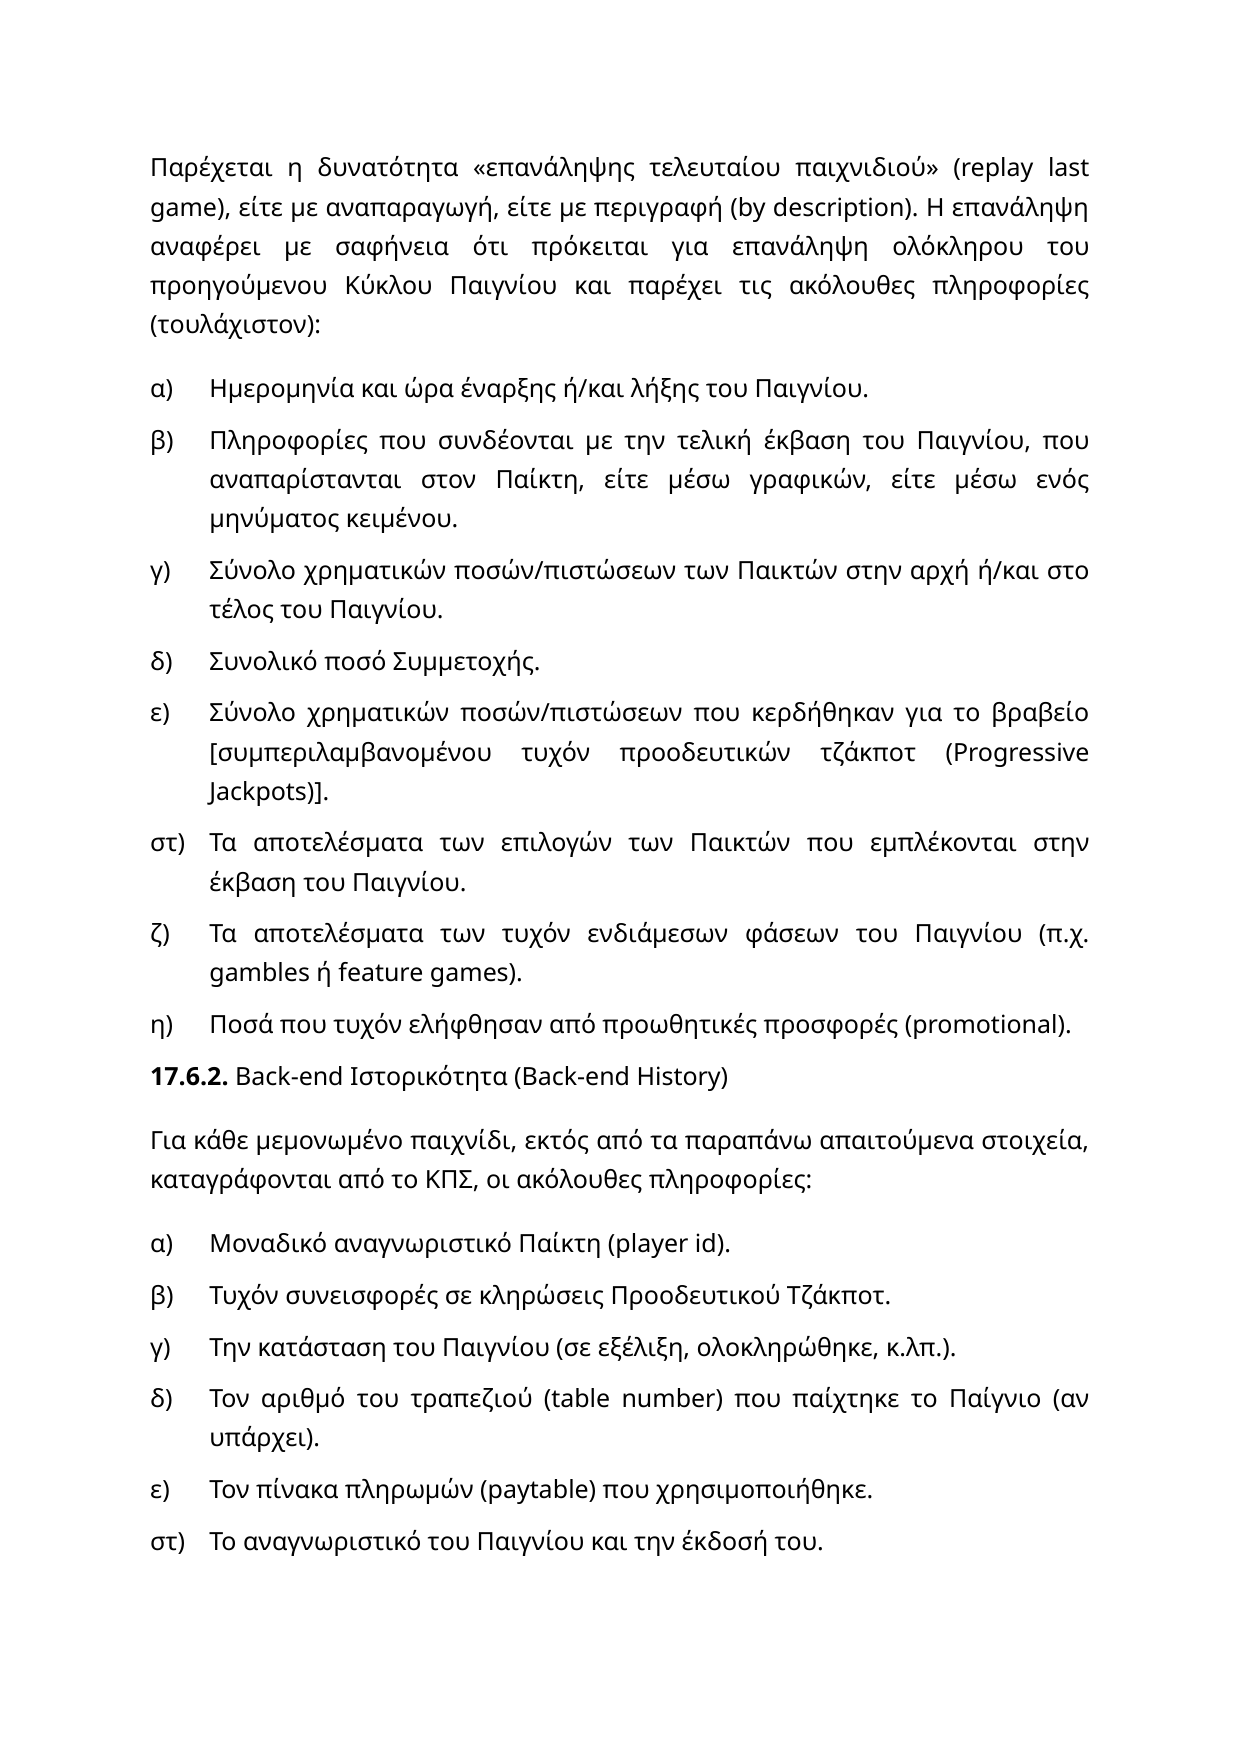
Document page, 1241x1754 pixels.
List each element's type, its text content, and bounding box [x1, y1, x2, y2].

text Για κάθε μεμονωμένο παιχνίδι, εκτός από τα παραπάνω απαιτούμενα στοιχεία, καταγράφονται από το ΚΠΣ, οι ακόλουθες πληροφορίες: [150, 1122, 1090, 1196]
list ε) Σύνολο χρηματικών ποσών/πιστώσεων που κερδήθηκαν για το βραβείο [συμπεριλαμβανομένου τυχόν προοδευτικών τζάκποτ (Progressive Jackpots)]. [150, 695, 1090, 807]
list β) Τυχόν συνεισφορές σε κληρώσεις Προοδευτικού Τζάκποτ. [150, 1277, 1090, 1312]
list δ) Συνολικό ποσό Συμμετοχής. [150, 643, 1090, 677]
list η) Ποσά που τυχόν ελήφθησαν από προωθητικές προσφορές (promotional). [150, 1007, 1090, 1041]
list ε) Τον πίνακα πληρωμών (paytable) που χρησιμοποιήθηκε. [150, 1472, 1090, 1506]
list στ) Τα αποτελέσματα των επιλογών των Παικτών που εμπλέκονται στην έκβαση του Παιγνίου. [150, 825, 1090, 898]
list ζ) Τα αποτελέσματα των τυχόν ενδιάμεσων φάσεων του Παιγνίου (π.χ. gambles ή feature games). [150, 916, 1090, 989]
text Παρέχεται η δυνατότητα «επανάληψης τελευταίου παιχνιδιού» (replay last game), είτε με αναπαραγωγή, είτε με περιγραφή (by description). Η επανάληψη αναφέρει με σαφήνεια ότι πρόκειται για επανάληψη ολόκληρου του προηγούμενου Κύκλου Παιγνίου και παρέχει τις ακόλουθες πληροφορίες (τουλάχιστον): [150, 150, 1090, 341]
list β) Πληροφορίες που συνδέονται με την τελική έκβαση του Παιγνίου, που αναπαρίστανται στον Παίκτη, είτε μέσω γραφικών, είτε μέσω ενός μηνύματος κειμένου. [150, 422, 1090, 535]
list α) Ημερομηνία και ώρα έναρξης ή/και λήξης του Παιγνίου. [150, 371, 1090, 405]
list γ) Σύνολο χρηματικών ποσών/πιστώσεων των Παικτών στην αρχή ή/και στο τέλος του Παιγνίου. [150, 552, 1090, 626]
text 17.6.2. Back-end Ιστορικότητα (Back-end History) [150, 1058, 1090, 1092]
list α) Μοναδικό αναγνωριστικό Παίκτη (player id). [150, 1226, 1090, 1260]
list γ) Την κατάσταση του Παιγνίου (σε εξέλιξη, ολοκληρώθηκε, κ.λπ.). [150, 1329, 1090, 1363]
list στ) Το αναγνωριστικό του Παιγνίου και την έκδοσή του. [150, 1523, 1090, 1557]
list δ) Τον αριθμό του τραπεζιού (table number) που παίχτηκε το Παίγνιο (αν υπάρχει). [150, 1381, 1090, 1454]
